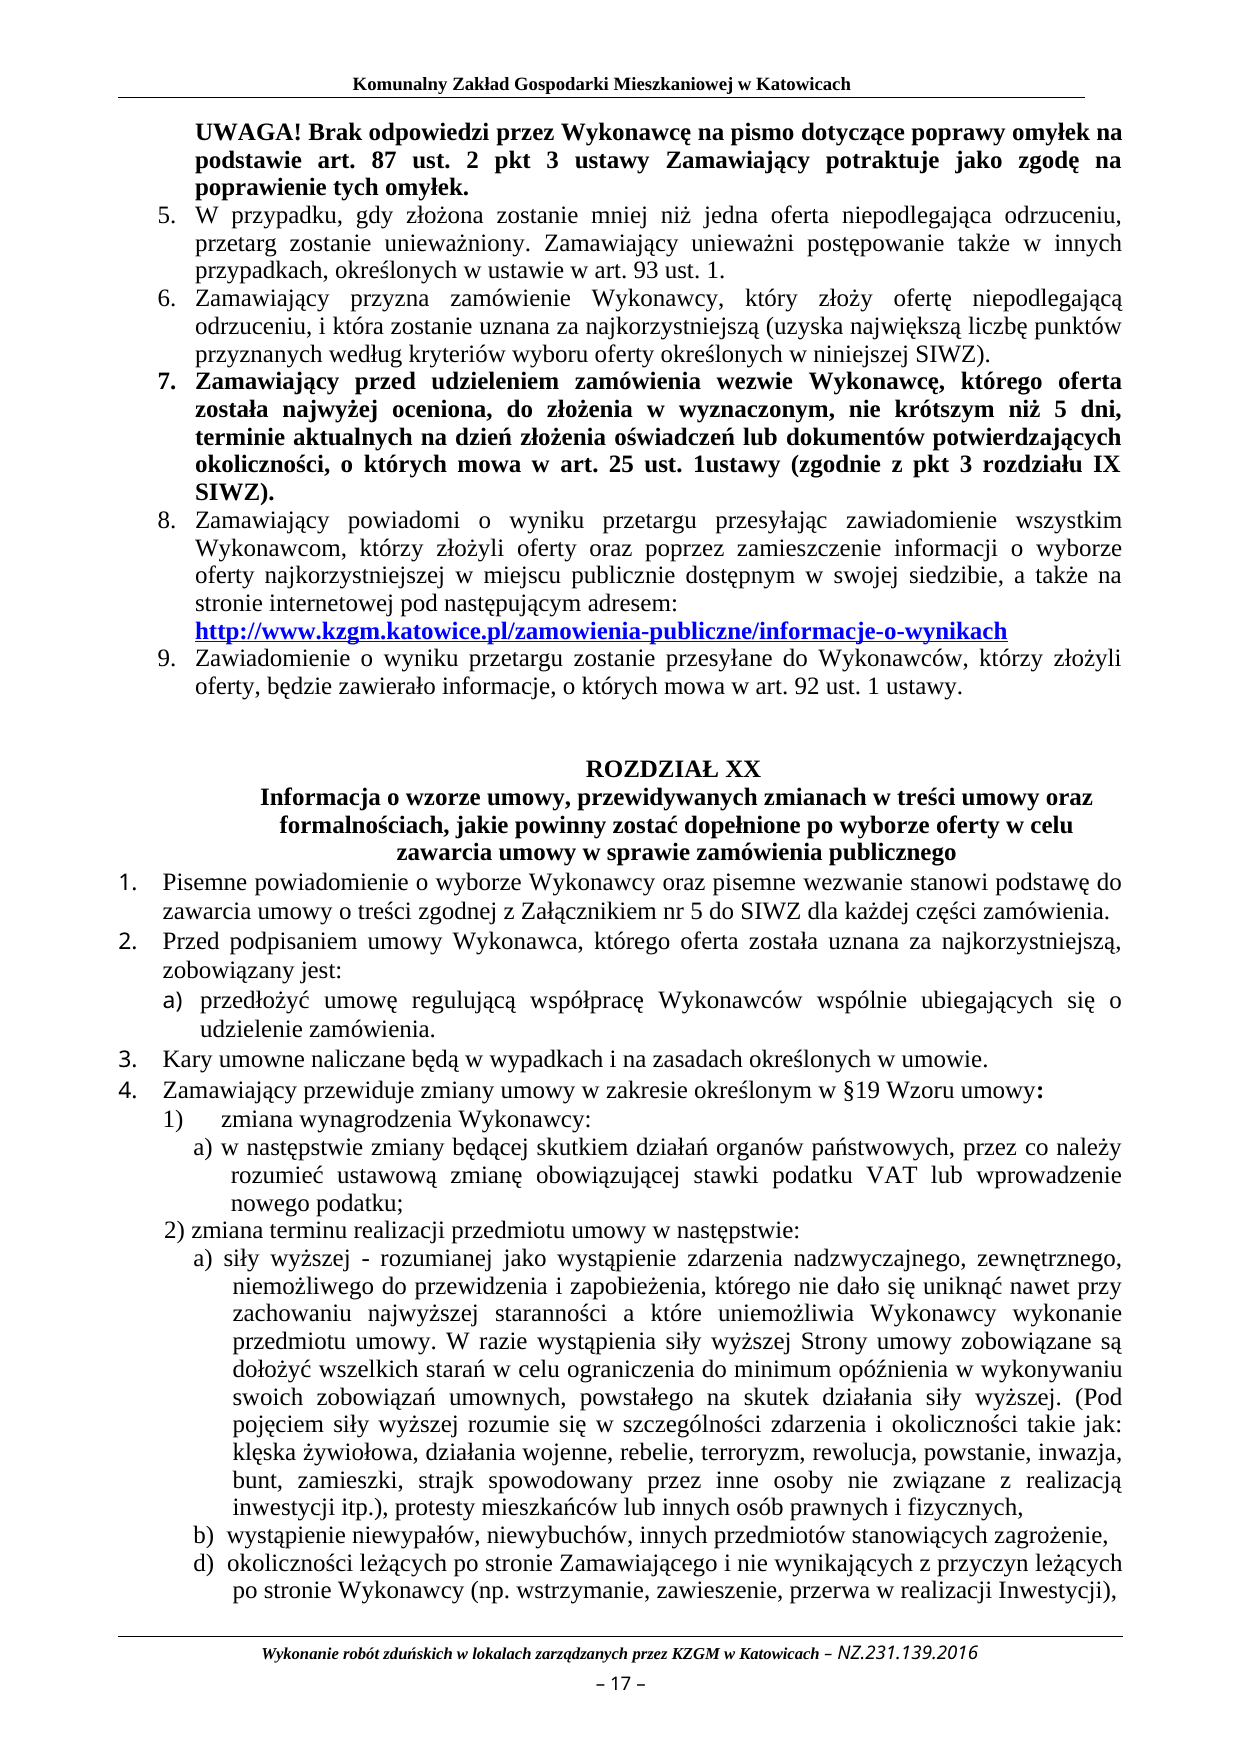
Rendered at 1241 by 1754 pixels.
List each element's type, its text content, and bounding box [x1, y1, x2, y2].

list Pisemne powiadomienie o wyborze Wykonawcy oraz pisemne wezwanie stanowi podstawę do zawarcia umowy o treści zgodnej z Załącznikiem nr 5 do SIWZ dla każdej części zamówienia. [118, 866, 1123, 925]
list Zamawiający przed udzieleniem zamówienia wezwie Wykonawcę, którego oferta została najwyżej oceniona, do złożenia w wyznaczonym, nie krótszym niż 5 dni, terminie aktualnych na dzień złożenia oświadczeń lub dokumentów potwierdzających okoliczności, o których mowa w art. 25 ust. 1ustawy (zgodnie z pkt 3 rozdziału IX SIWZ). [157, 367, 1123, 506]
list 1) zmiana wynagrodzenia Wykonawcy: [162, 1106, 1123, 1133]
list W przypadku, gdy złożona zostanie mniej niż jedna oferta niepodlegająca odrzuceniu, przetarg zostanie unieważniony. Zamawiający unieważni postępowanie także w innych przypadkach, określonych w ustawie w art. 93 ust. 1. [157, 201, 1123, 284]
text 2) zmiana terminu realizacji przedmiotu umowy w następstwie: [164, 1216, 1123, 1244]
text a) w następstwie zmiany będącej skutkiem działań organów państwowych, przez co należy rozumieć ustawową zmianę obowiązującej stawki podatku VAT lub wprowadzenie nowego podatku; [193, 1133, 1123, 1216]
list przedłożyć umowę regulującą współpracę Wykonawców wspólnie ubiegających się o udzielenie zamówienia. [162, 984, 1123, 1043]
text b) wystąpienie niewypałów, niewybuchów, innych przedmiotów stanowiących zagrożenie, [193, 1521, 1123, 1549]
list Przed podpisaniem umowy Wykonawca, którego oferta została uznana za najkorzystniejszą, zobowiązany jest: [118, 925, 1123, 984]
text d) okoliczności leżących po stronie Zamawiającego i nie wynikających z przyczyn leżących po stronie Wykonawcy (np. wstrzymanie, zawieszenie, przerwa w realizacji Inwestycji), [193, 1549, 1123, 1604]
list Zamawiający przewiduje zmiany umowy w zakresie określonym w §19 Wzoru umowy: [118, 1074, 1123, 1106]
text a) siły wyższej - rozumianej jako wystąpienie zdarzenia nadzwyczajnego, zewnętrznego, niemożliwego do przewidzenia i zapobieżenia, którego nie dało się uniknąć nawet przy zachowaniu najwyższej staranności a które uniemożliwia Wykonawcy wykonanie przedmiotu umowy. W razie wystąpienia siły wyższej Strony umowy zobowiązane są dołożyć wszelkich starań w celu ograniczenia do minimum opóźnienia w wykonywaniu swoich zobowiązań umownych, powstałego na skutek działania siły wyższej. (Pod pojęciem siły wyższej rozumie się w szczególności zdarzenia i okoliczności takie jak: klęska żywiołowa, działania wojenne, rebelie, terroryzm, rewolucja, powstanie, inwazja, bunt, zamieszki, strajk spowodowany przez inne osoby nie związane z realizacją inwestycji itp.), protesty mieszkańców lub innych osób prawnych i fizycznych, [193, 1244, 1123, 1521]
list Informacja o wzorze umowy, przewidywanych zmianach w treści umowy oraz formalnościach, jakie powinny zostać dopełnione po wyborze oferty w celu zawarcia umowy w sprawie zamówienia publicznego [155, 783, 1123, 866]
list UWAGA! Brak odpowiedzi przez Wykonawcę na pismo dotyczące poprawy omyłek na podstawie art. 87 ust. 2 pkt 3 ustawy Zamawiający potraktuje jako zgodę na poprawienie tych omyłek. [157, 118, 1123, 201]
list ROZDZIAŁ XX [155, 755, 1123, 783]
list Kary umowne naliczane będą w wypadkach i na zasadach określonych w umowie. [118, 1043, 1123, 1074]
list Zamawiający powiadomi o wyniku przetargu przesyłając zawiadomienie wszystkim Wykonawcom, którzy złożyli oferty oraz poprzez zamieszczenie informacji o wyborze oferty najkorzystniejszej w miejscu publicznie dostępnym w swojej siedzibie, a także na stronie internetowej pod następującym adresem: http://www.kzgm.katowice.pl/zamowienia-publiczne/informacje-o-wynikach [157, 506, 1123, 644]
list Zamawiający przyzna zamówienie Wykonawcy, który złoży ofertę niepodlegającą odrzuceniu, i która zostanie uznana za najkorzystniejszą (uzyska największą liczbę punktów przyznanych według kryteriów wyboru oferty określonych w niniejszej SIWZ). [157, 284, 1123, 367]
list Zawiadomienie o wyniku przetargu zostanie przesyłane do Wykonawców, którzy złożyli oferty, będzie zawierało informacje, o których mowa w art. 92 ust. 1 ustawy. [157, 644, 1123, 700]
